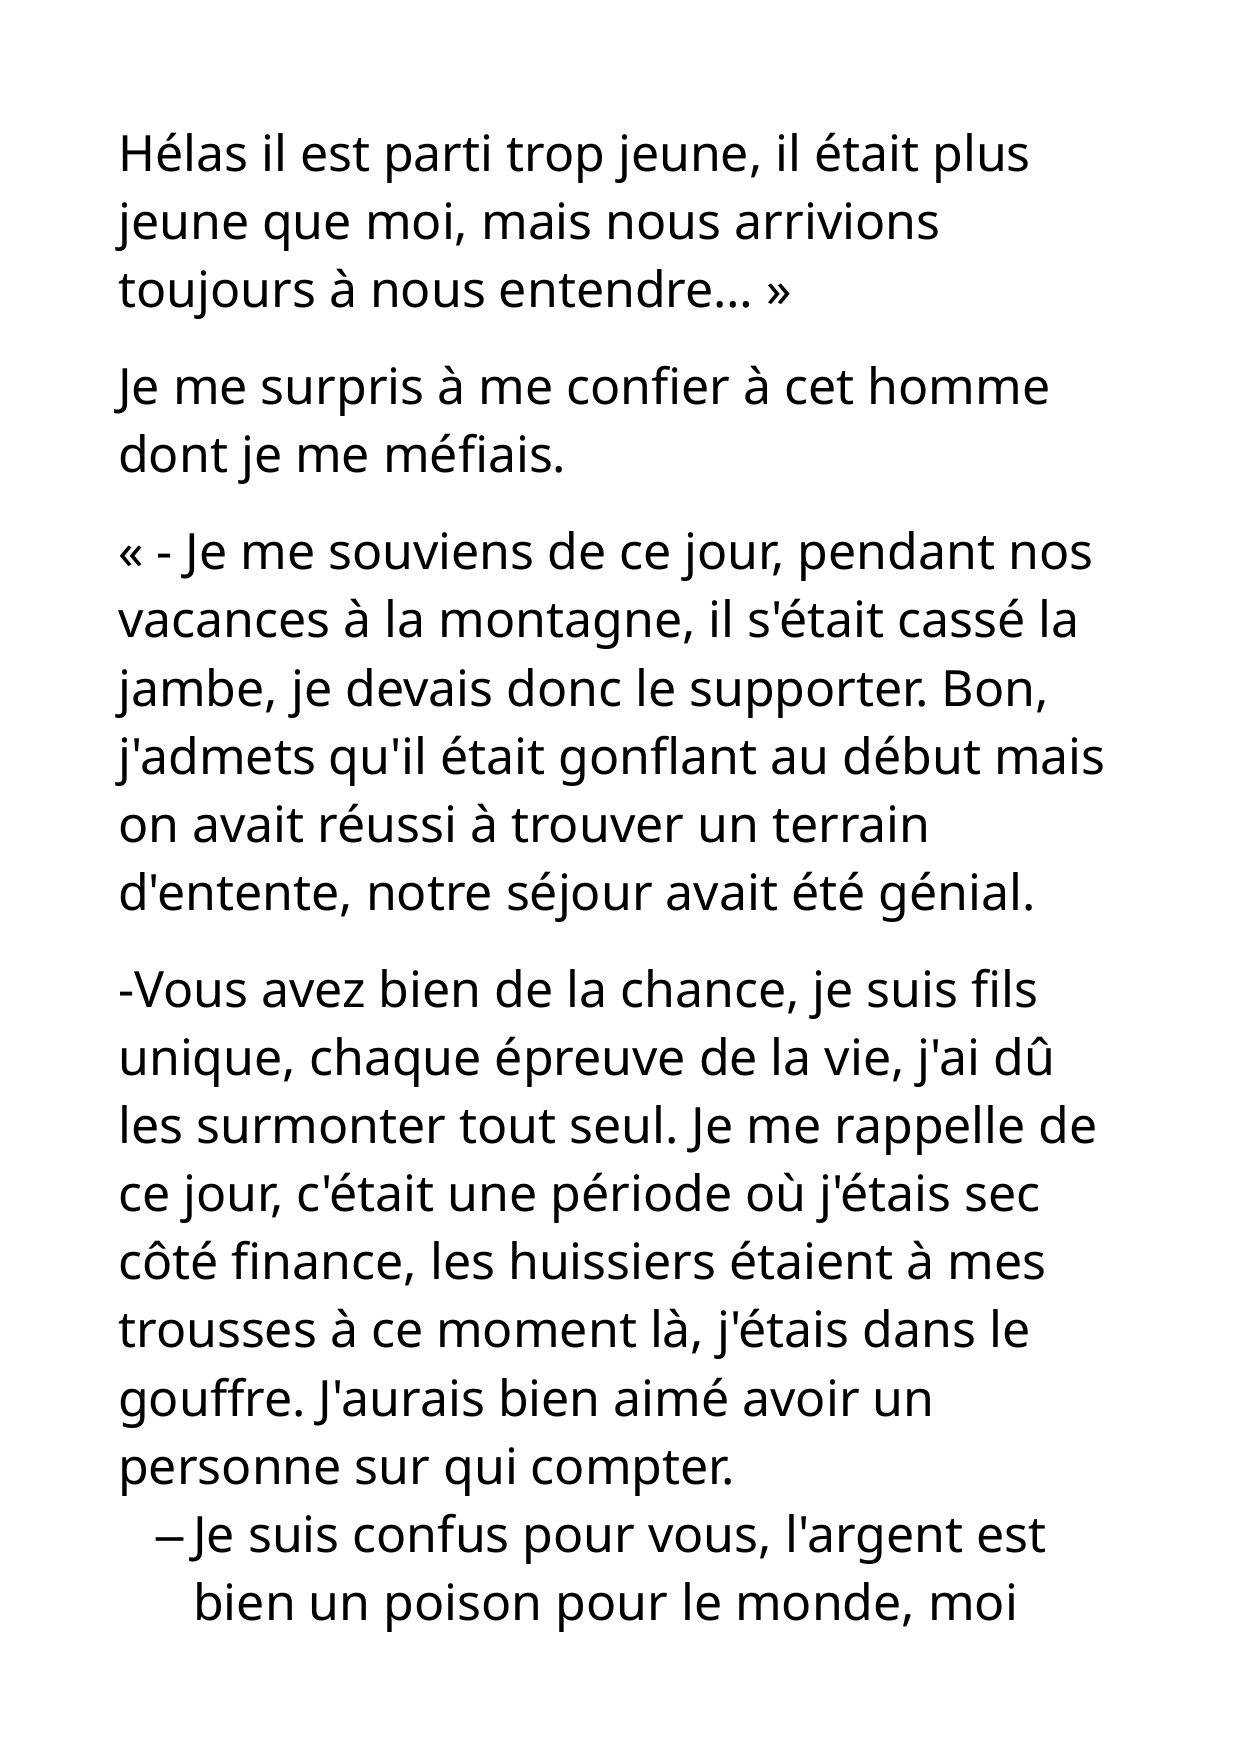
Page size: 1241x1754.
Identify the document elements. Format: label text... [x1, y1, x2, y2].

text Hélas il est parti trop jeune, il était plus jeune que moi, mais nous arrivions toujours à nous entendre… » [118, 118, 1122, 322]
text -Vous avez bien de la chance, je suis fils unique, chaque épreuve de la vie, j'ai dû les surmonter tout seul. Je me rappelle de ce jour, c'était une période où j'étais sec côté finance, les huissiers étaient à mes trousses à ce moment là, j'étais dans le gouffre. J'aurais bien aimé avoir un personne sur qui compter. [118, 954, 1122, 1499]
text « - Je me souviens de ce jour, pendant nos vacances à la montagne, il s'était cassé la jambe, je devais donc le supporter. Bon, j'admets qu'il était gonflant au début mais on avait réussi à trouver un terrain d'entente, notre séjour avait été génial. [118, 516, 1122, 925]
list Je suis confus pour vous, l'argent est bien un poison pour le monde, moi [156, 1499, 1122, 1635]
text Je me surpris à me confier à cet homme dont je me méfiais. [118, 351, 1122, 487]
